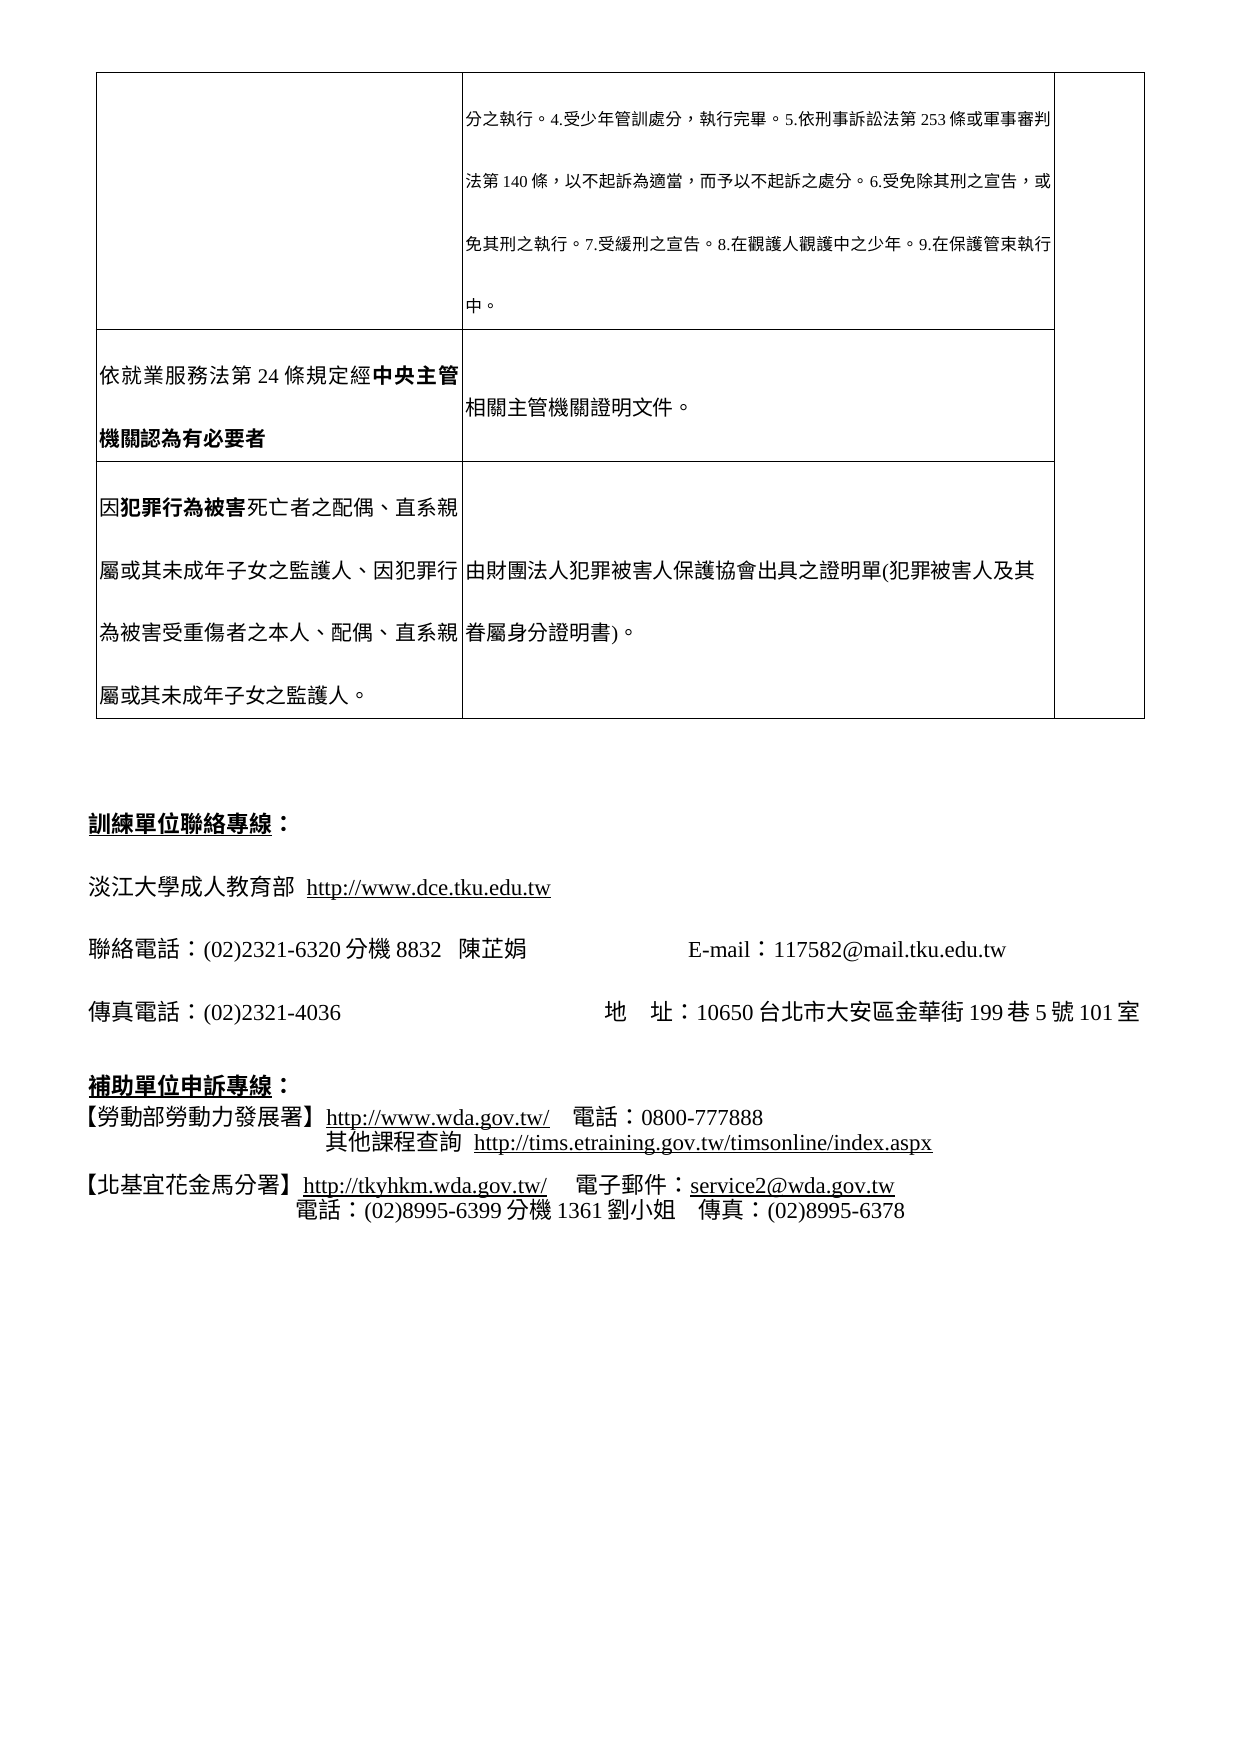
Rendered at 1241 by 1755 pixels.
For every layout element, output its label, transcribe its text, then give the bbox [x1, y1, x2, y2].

table_cell 依就業服務法第24條規定經中央主管機關認為有必要者 [97, 330, 462, 461]
table_cell 分之執行。4.受少年管訓處分，執行完畢。5.依刑事訴訟法第253條或軍事審判法第140條，以不起訴為適當，而予以不起訴之處分。6.受免除其刑之宣告，或免其刑之執行。7.受緩刑之宣告。8.在觀護人觀護中之少年。9.在保護管束執行中。 [463, 73, 1054, 329]
table_cell 由財團法人犯罪被害人保護協會出具之證明單(犯罪被害人及其眷屬身分證明書)。 [463, 462, 1054, 718]
table_cell [1055, 73, 1144, 718]
text 電話：(02)8995-6399分機1361劉小姐 傳真：(02)8995-6378 [295, 1199, 1152, 1224]
table_cell [97, 73, 462, 329]
text 聯絡電話：(02)2321-6320分機8832 陳芷娟 E-mail：117582@mail.tku.edu.tw [89, 906, 1152, 969]
text 傳真電話：(02)2321-4036 地 址：10650台北市大安區金華街199巷5號101室 [89, 969, 1152, 1031]
text 淡江大學成人教育部 http://www.dce.tku.edu.tw [89, 844, 1152, 906]
table_cell 相關主管機關證明文件。 [463, 330, 1054, 461]
table_cell 因犯罪行為被害死亡者之配偶、直系親屬或其未成年子女之監護人、因犯罪行為被害受重傷者之本人、配偶、直系親屬或其未成年子女之監護人。 [97, 462, 462, 718]
text 【勞動部勞動力發展署】http://www.wda.gov.tw/ 電話：0800-777888 [74, 1105, 1152, 1130]
text 其他課程查詢 http://tims.etraining.gov.tw/timsonline/index.aspx [325, 1130, 1152, 1155]
text 補助單位申訴專線： [89, 1043, 1152, 1105]
text 【北基宜花金馬分署】http://tkyhkm.wda.gov.tw/ 電子郵件：service2@wda.gov.tw [74, 1174, 1152, 1199]
text 訓練單位聯絡專線： [89, 781, 1152, 844]
